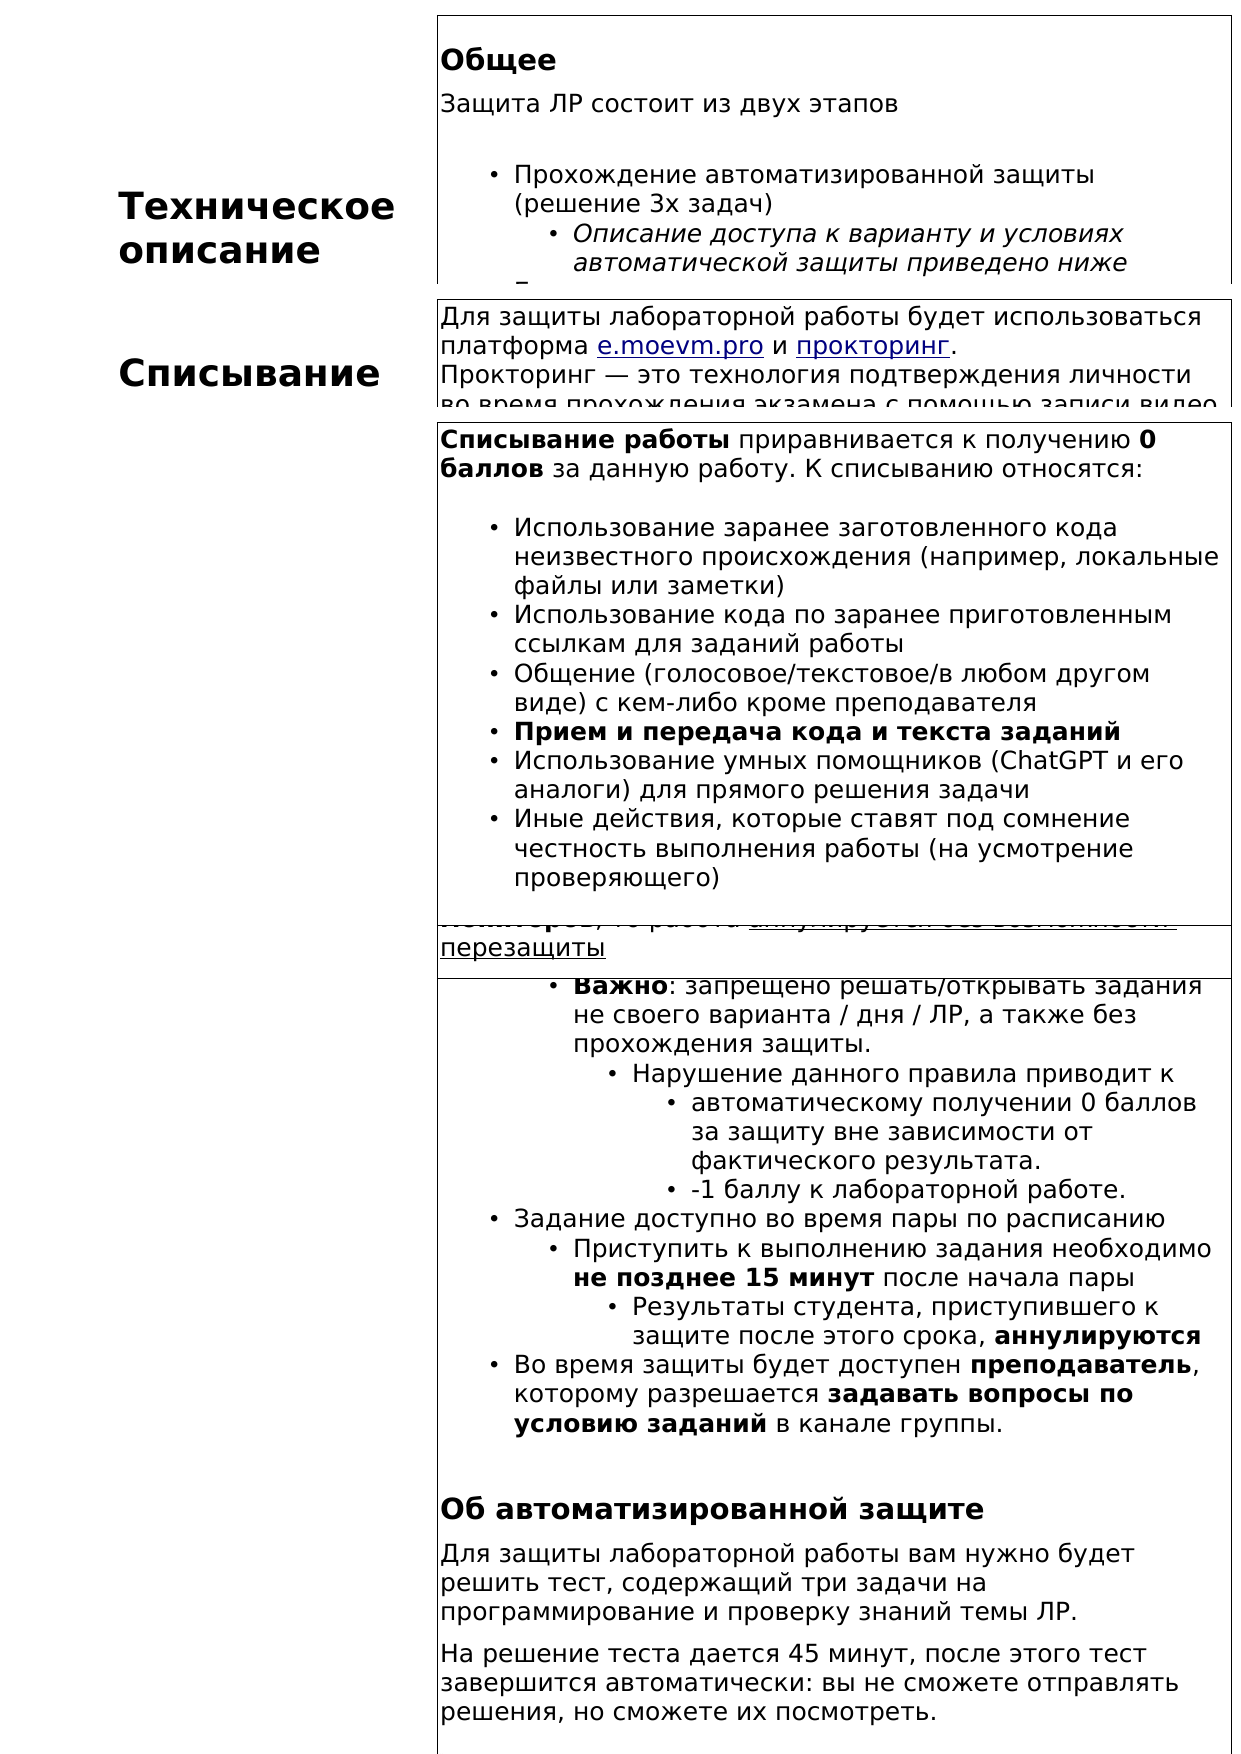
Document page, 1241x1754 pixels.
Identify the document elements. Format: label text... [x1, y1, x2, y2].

table_header Общее Защита ЛР состоит из двух этапов Прохождение автоматизированной защиты (решение 3х задач) Описание доступа к варианту и условиях автоматической защиты приведено ниже Беседа с преподавателем Условия допуска к беседе и её описание приведено в соответствующем разделе Готовность к защите Для получения допуска к защите ЛР студент должен создать корректный PR в срок до дедлайна. В таком случае студент может защищать лабораторную работу на следующем по расписанию занятии после даты создания PR. О доступе к варианту защиты В специальном курсе в каждый день защиты будет доступен соответствующий вариант для защиты ЛР. Курс Информатика ЛЭТИ. Защита лабораторных работ День защиты определяется днём проведения лабораторного занятия группы студента Важно: запрещено решать/открывать задания не своего варианта / дня / ЛР, а также без прохождения защиты. Нарушение данного правила приводит к автоматическому получении 0 баллов за защиту вне зависимости от фактического результата. -1 баллу к лабораторной работе. Задание доступно во время пары по расписанию Приступить к выполнению задания необходимо не позднее 15 минут после начала пары Результаты студента, приступившего к защите после этого срока, аннулируются Во время защиты будет доступен преподаватель, которому разрешается задавать вопросы по условию заданий в канале группы. Об автоматизированной защите Для защиты лабораторной работы вам нужно будет решить тест, содержащий три задачи на программирование и проверку знаний темы ЛР. На решение теста дается 45 минут, после этого тест завершится автоматически: вы не сможете отправлять решения, но сможете их посмотреть. Перезащита На защиту каждой ЛР даётся только одна попытка. Все защиты ЛР проводятся во время лабораторных занятий до дедлайна. Основные подробности защиты были описаны выше, важные дополнения описаны ниже. Защита лабораторной работы после дедлайна возможна однократно на ближайшем после дедлайна занятии только для тех, у кого не было ни одной попытки до этого момента. По результатам прохождения теста с автоматизированной защитой возможны особые случаи: 0 баллов за защиту лабораторной работы можно пересдать на следующих занятиях по расписанию до дедлайна 1, 2, 3 баллов не подлежат перезащите Решать другие варианты (в том числе в последующие дни защиты ЛР) запрещается [438, 979, 1231, 1754]
subtitle Списывание [118, 351, 437, 395]
table_header Общее Защита ЛР состоит из двух этапов Прохождение автоматизированной защиты (решение 3х задач) Описание доступа к варианту и условиях автоматической защиты приведено ниже Беседа с преподавателем Условия допуска к беседе и её описание приведено в соответствующем разделе Готовность к защите Для получения допуска к защите ЛР студент должен создать корректный PR в срок до дедлайна. В таком случае студент может защищать лабораторную работу на следующем по расписанию занятии после даты создания PR. О доступе к варианту защиты В специальном курсе в каждый день защиты будет доступен соответствующий вариант для защиты ЛР. Курс Информатика ЛЭТИ. Защита лабораторных работ День защиты определяется днём проведения лабораторного занятия группы студента Важно: запрещено решать/открывать задания не своего варианта / дня / ЛР, а также без прохождения защиты. Нарушение данного правила приводит к автоматическому получении 0 баллов за защиту вне зависимости от фактического результата. -1 баллу к лабораторной работе. Задание доступно во время пары по расписанию Приступить к выполнению задания необходимо не позднее 15 минут после начала пары Результаты студента, приступившего к защите после этого срока, аннулируются Во время защиты будет доступен преподаватель, которому разрешается задавать вопросы по условию заданий в канале группы. Об автоматизированной защите Для защиты лабораторной работы вам нужно будет решить тест, содержащий три задачи на программирование и проверку знаний темы ЛР. На решение теста дается 45 минут, после этого тест завершится автоматически: вы не сможете отправлять решения, но сможете их посмотреть. Перезащита На защиту каждой ЛР даётся только одна попытка. Все защиты ЛР проводятся во время лабораторных занятий до дедлайна. Основные подробности защиты были описаны выше, важные дополнения описаны ниже. Защита лабораторной работы после дедлайна возможна однократно на ближайшем после дедлайна занятии только для тех, у кого не было ни одной попытки до этого момента. По результатам прохождения теста с автоматизированной защитой возможны особые случаи: 0 баллов за защиту лабораторной работы можно пересдать на следующих занятиях по расписанию до дедлайна 1, 2, 3 баллов не подлежат перезащите Решать другие варианты (в том числе в последующие дни защиты ЛР) запрещается [438, 16, 1231, 284]
subtitle Техническое описание [118, 185, 437, 272]
table_header Для защиты лабораторной работы будет использоваться платформа e.moevm.pro и прокторинг. Прокторинг — это технология подтверждения личности во время прохождения экзамена с помощью записи видео студента, который сдает экзамен, и экрана. Ограничения Во время экзамена запрещено пользоваться телефоном, другими компьютерами и другими средствами связи, не должно быть посторонних шумов. Также запрещается использование более чем одного монитора. Единственный монитор должен быть выбран в качестве записываемого в системе прокторинга. Если обнаруживается использование нескольких мониторов, то работа аннулируется без возможности перезащиты [438, 926, 1231, 977]
table_header Для защиты лабораторной работы будет использоваться платформа e.moevm.pro и прокторинг. Прокторинг — это технология подтверждения личности во время прохождения экзамена с помощью записи видео студента, который сдает экзамен, и экрана. Ограничения Во время экзамена запрещено пользоваться телефоном, другими компьютерами и другими средствами связи, не должно быть посторонних шумов. Также запрещается использование более чем одного монитора. Единственный монитор должен быть выбран в качестве записываемого в системе прокторинга. Если обнаруживается использование нескольких мониторов, то работа аннулируется без возможности перезащиты [438, 300, 1231, 407]
table_header Списывание работы приравнивается к получению 0 баллов за данную работу. К списыванию относятся: Использование заранее заготовленного кода неизвестного происхождения (например, локальные файлы или заметки) Использование кода по заранее приготовленным ссылкам для заданий работы Общение (голосовое/текстовое/в любом другом виде) с кем-либо кроме преподавателя Прием и передача кода и текста заданий Использование умных помощников (ChatGPT и его аналоги) для прямого решения задачи Иные действия, которые ставят под сомнение честность выполнения работы (на усмотрение проверяющего) [438, 423, 1231, 924]
